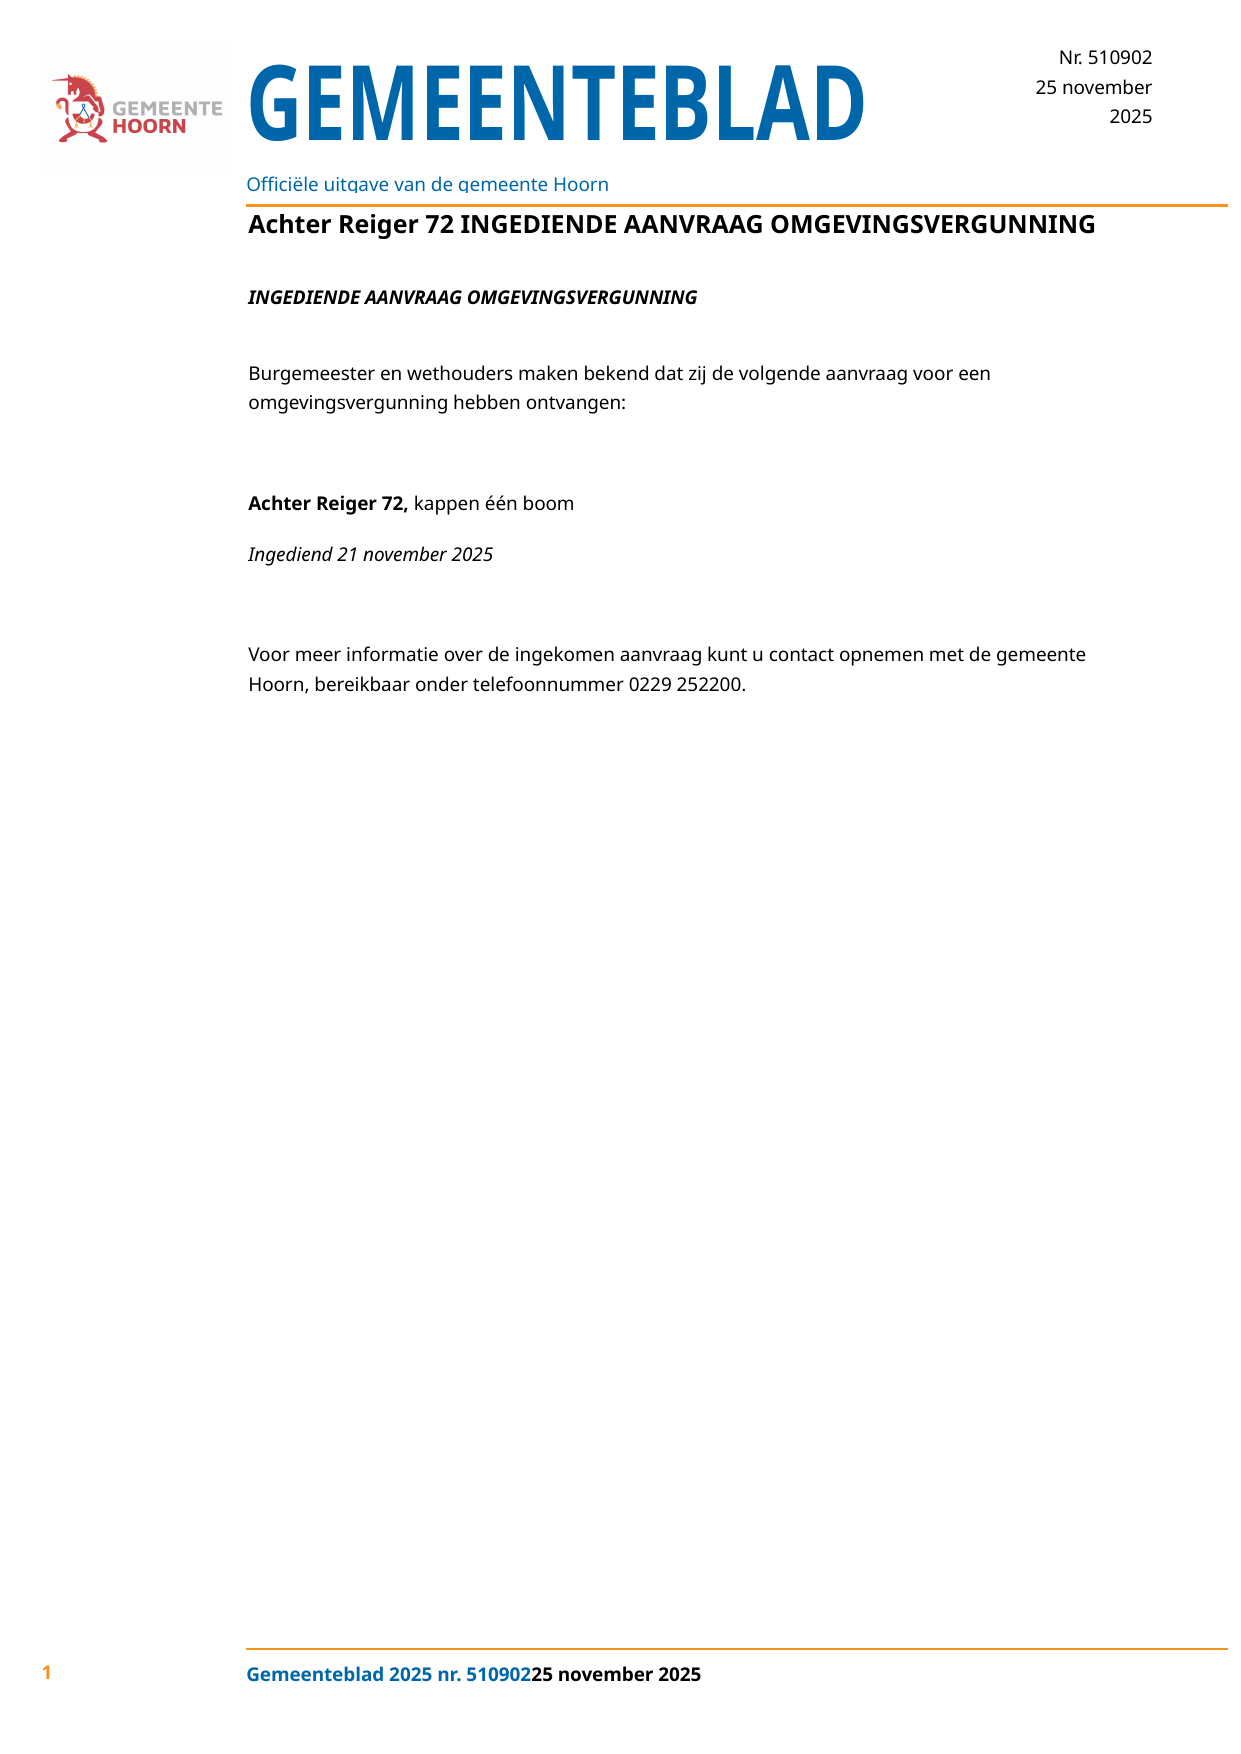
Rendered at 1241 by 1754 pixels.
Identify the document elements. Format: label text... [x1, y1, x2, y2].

text Burgemeester en wethouders maken bekend dat zij de volgende aanvraag voor een omgevingsvergunning hebben ontvangen: [248, 360, 1152, 415]
text Voor meer informatie over de ingekomen aanvraag kunt u contact opnemen met de gemeente Hoorn, bereikbaar onder telefoonnummer 0229 252200. [248, 642, 1152, 697]
text Achter Reiger 72, kappen één boom [248, 490, 1152, 516]
text Achter Reiger 72 INGEDIENDE AANVRAAG OMGEVINGSVERGUNNING [248, 207, 1152, 241]
text INGEDIENDE AANVRAAG OMGEVINGSVERGUNNING [248, 284, 1152, 309]
picture [41, 47, 231, 172]
text Ingediend 21 november 2025 [248, 541, 1152, 567]
